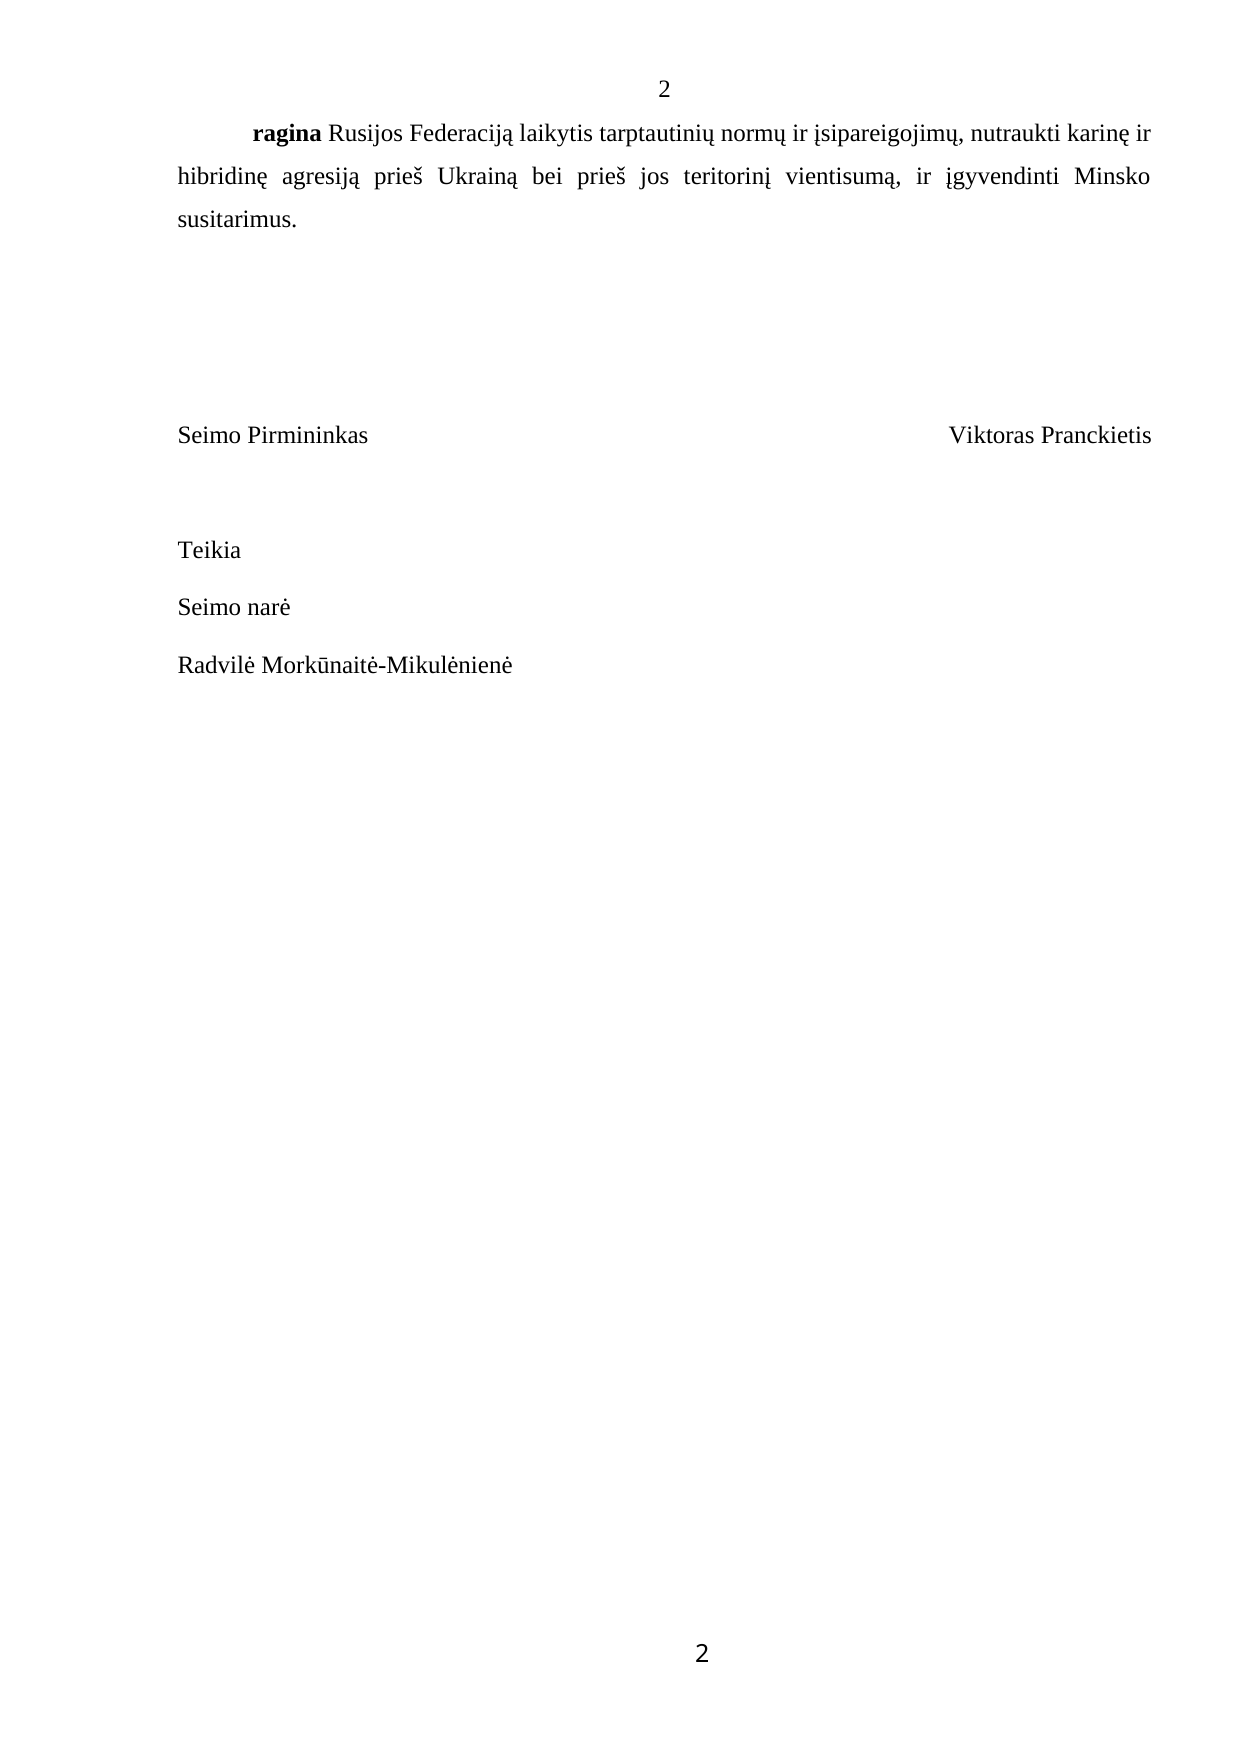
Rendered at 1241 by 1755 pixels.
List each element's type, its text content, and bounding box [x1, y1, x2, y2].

text ragina Rusijos Federaciją laikytis tarptautinių normų ir įsipareigojimų, nutraukti karinę ir hibridinę agresiją prieš Ukrainą bei prieš jos teritorinį vientisumą, ir įgyvendinti Minsko susitarimus. [177, 118, 1152, 233]
text Seimo narė [177, 592, 1152, 621]
text Radvilė Morkūnaitė-Mikulėnienė [177, 650, 1152, 679]
text Teikia [177, 535, 1152, 564]
text Seimo Pirmininkas Viktoras Pranckietis [177, 420, 1152, 449]
